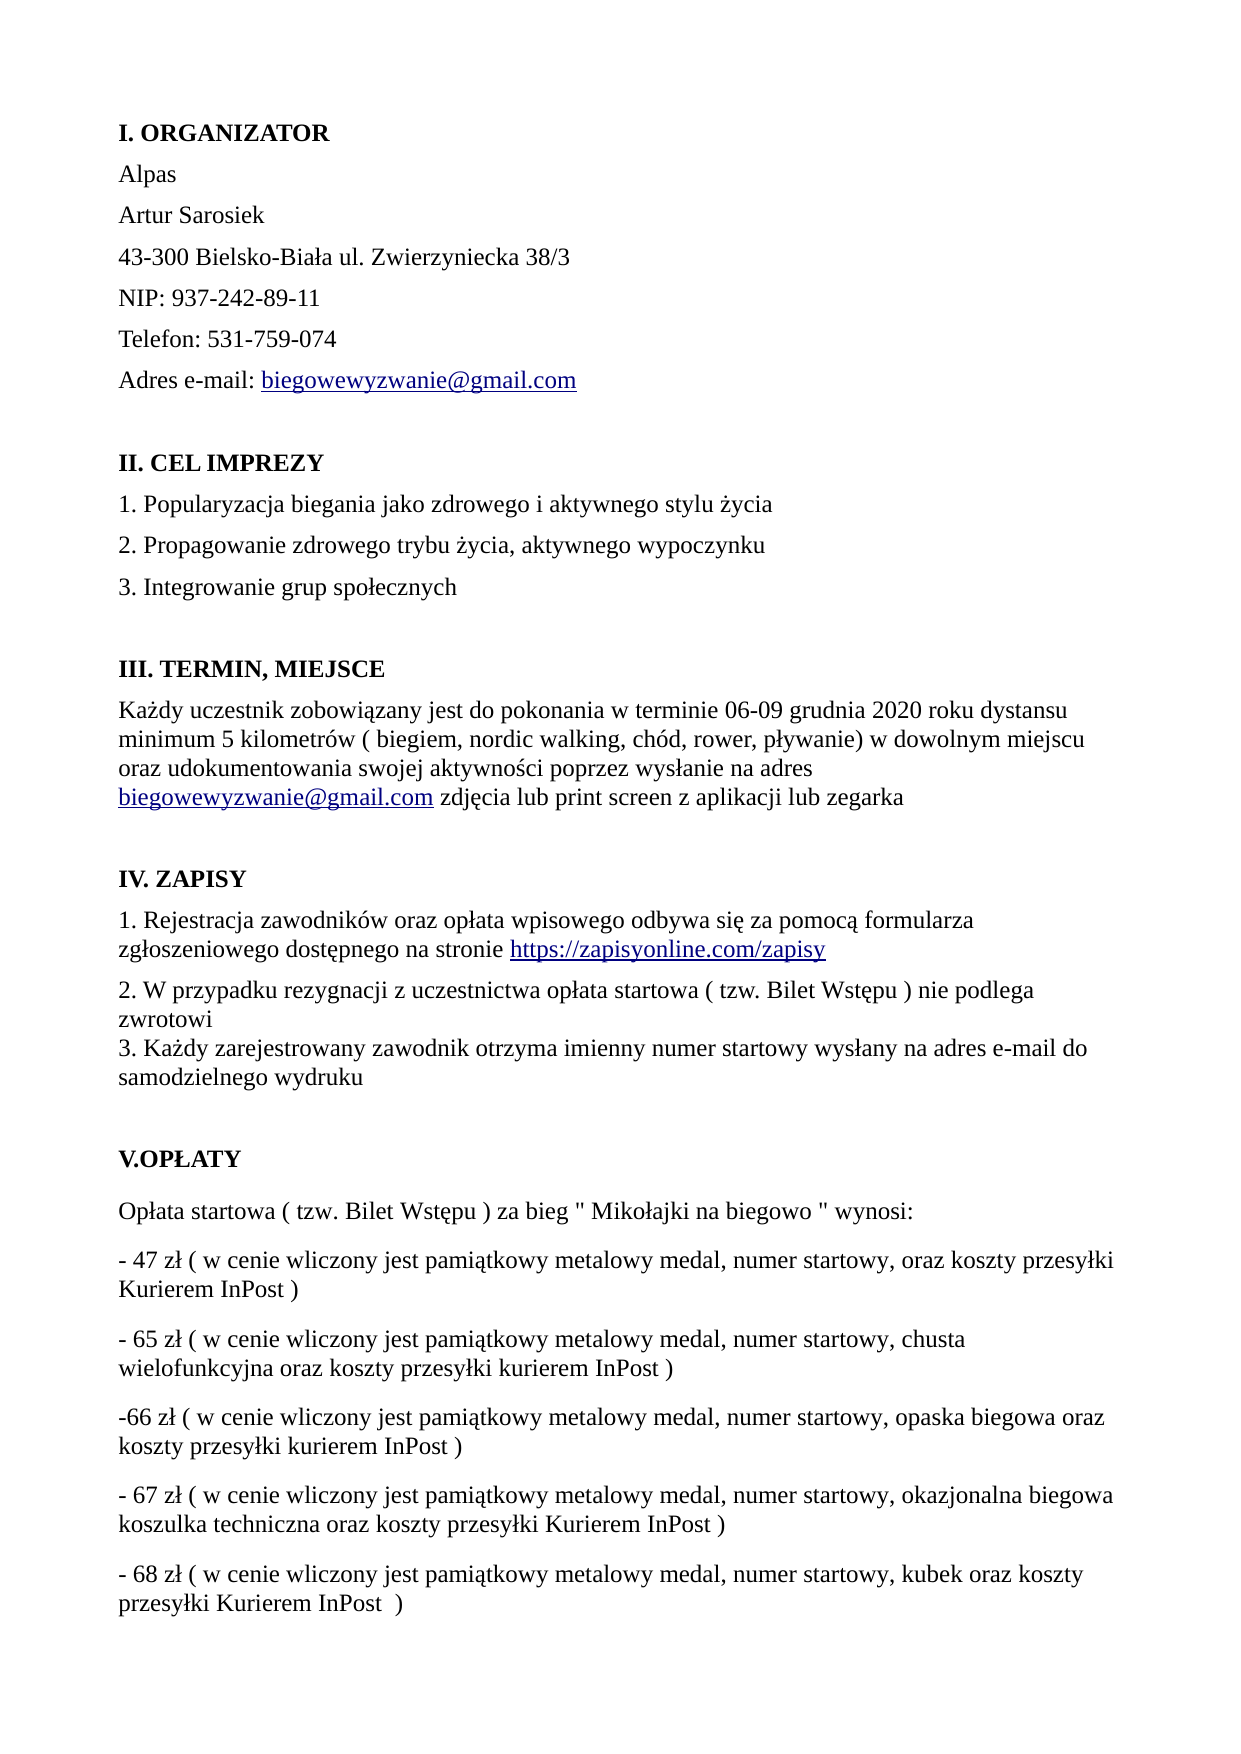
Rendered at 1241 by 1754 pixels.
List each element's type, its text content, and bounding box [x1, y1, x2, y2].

text 2. Propagowanie zdrowego trybu życia, aktywnego wypoczynku [118, 531, 1122, 559]
text -66 zł ( w cenie wliczony jest pamiątkowy metalowy medal, numer startowy, opaska biegowa oraz koszty przesyłki kurierem InPost ) [118, 1402, 1122, 1460]
text IV. ZAPISY [118, 864, 1122, 893]
text 3. Każdy zarejestrowany zawodnik otrzyma imienny numer startowy wysłany na adres e-mail do samodzielnego wydruku [118, 1033, 1122, 1091]
text Artur Sarosiek [118, 201, 1122, 229]
text 3. Integrowanie grup społecznych [118, 572, 1122, 601]
text NIP: 937-242-89-11 [118, 283, 1122, 312]
text Każdy uczestnik zobowiązany jest do pokonania w terminie 06-09 grudnia 2020 roku dystansu minimum 5 kilometrów ( biegiem, nordic walking, chód, rower, pływanie) w dowolnym miejscu oraz udokumentowania swojej aktywności poprzez wysłanie na adres biegowewyzwanie@gmail.com zdjęcia lub print screen z aplikacji lub zegarka [118, 696, 1122, 811]
text III. TERMIN, MIEJSCE [118, 654, 1122, 683]
text II. CEL IMPREZY [118, 448, 1122, 477]
text - 68 zł ( w cenie wliczony jest pamiątkowy metalowy medal, numer startowy, kubek oraz koszty przesyłki Kurierem InPost ) [118, 1559, 1122, 1616]
text Alpas [118, 159, 1122, 188]
text 43-300 Bielsko-Biała ul. Zwierzyniecka 38/3 [118, 242, 1122, 271]
text 1. Rejestracja zawodników oraz opłata wpisowego odbywa się za pomocą formularza zgłoszeniowego dostępnego na stronie https://zapisyonline.com/zapisy [118, 906, 1122, 963]
text - 65 zł ( w cenie wliczony jest pamiątkowy metalowy medal, numer startowy, chusta wielofunkcyjna oraz koszty przesyłki kurierem InPost ) [118, 1324, 1122, 1381]
text Opłata startowa ( tzw. Bilet Wstępu ) za bieg " Mikołajki na biegowo " wynosi: [118, 1196, 1122, 1225]
text - 67 zł ( w cenie wliczony jest pamiątkowy metalowy medal, numer startowy, okazjonalna biegowa koszulka techniczna oraz koszty przesyłki Kurierem InPost ) [118, 1481, 1122, 1538]
text Adres e-mail: biegowewyzwanie@gmail.com [118, 366, 1122, 394]
text 1. Popularyzacja biegania jako zdrowego i aktywnego stylu życia [118, 489, 1122, 518]
text 2. W przypadku rezygnacji z uczestnictwa opłata startowa ( tzw. Bilet Wstępu ) nie podlega zwrotowi [118, 976, 1122, 1033]
text Telefon: 531-759-074 [118, 324, 1122, 353]
text I. ORGANIZATOR [118, 118, 1122, 147]
text V.OPŁATY [118, 1144, 1122, 1173]
text - 47 zł ( w cenie wliczony jest pamiątkowy metalowy medal, numer startowy, oraz koszty przesyłki Kurierem InPost ) [118, 1246, 1122, 1303]
